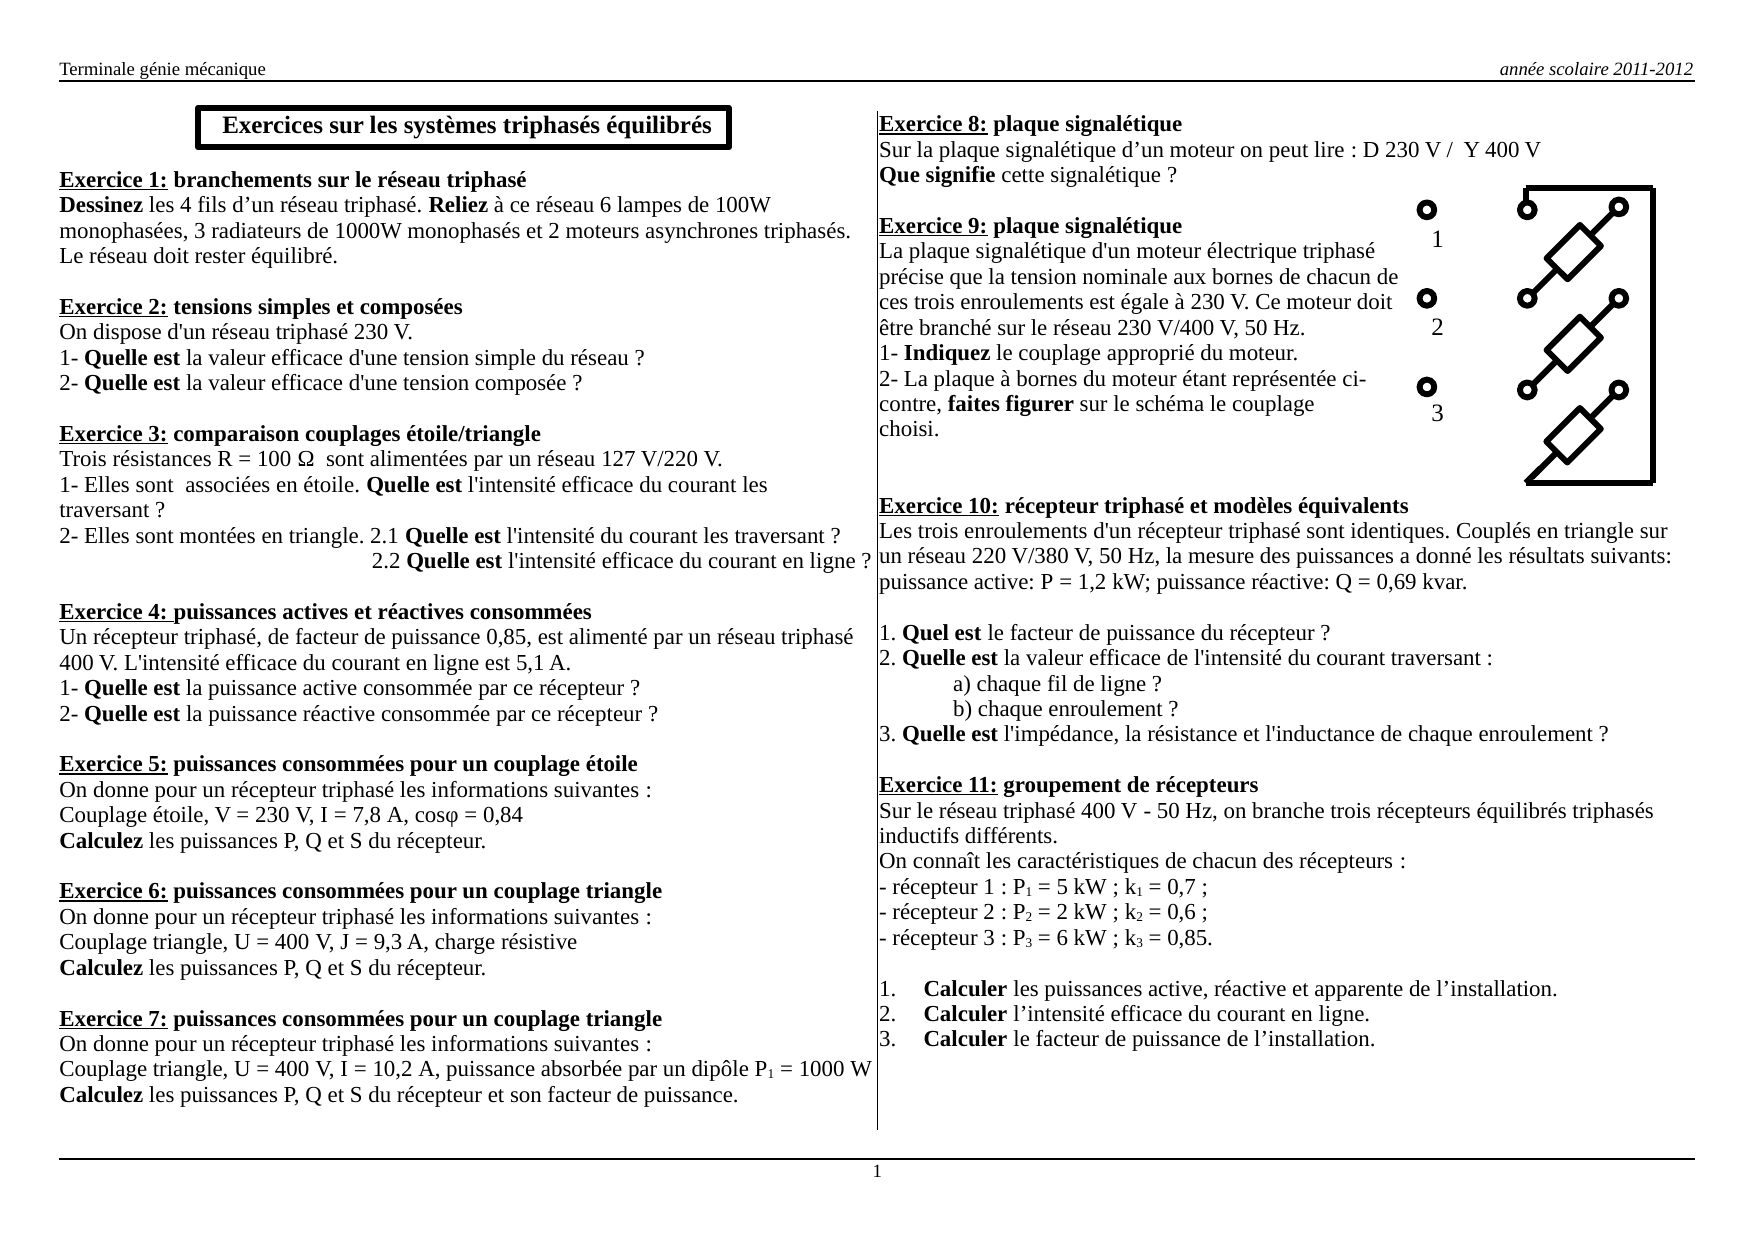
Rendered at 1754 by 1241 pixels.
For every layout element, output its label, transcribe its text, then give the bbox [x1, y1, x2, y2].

text 2. Calculer l’intensité efficace du courant en ligne. [879, 1001, 1695, 1026]
text Exercice 3: comparaison couplages étoile/triangle [59, 421, 875, 446]
text On donne pour un récepteur triphasé les informations suivantes : [59, 1031, 875, 1056]
text b) chaque enroulement ? [879, 696, 1695, 721]
text Couplage étoile, V = 230 V, I = 7,8 A, cosφ = 0,84 [59, 802, 875, 828]
text 1- Quelle est la valeur efficace d'une tension simple du réseau ? [59, 345, 875, 370]
text Un récepteur triphasé, de facteur de puissance 0,85, est alimenté par un réseau triphasé 400 V. L'intensité efficace du courant en ligne est 5,1 A. [59, 624, 875, 675]
text 2- La plaque à bornes du moteur étant représentée ci-contre, faites figurer sur le schéma le couplage choisi. [879, 366, 1375, 442]
text Trois résistances R = 100 Ω sont alimentées par un réseau 127 V/220 V. [59, 446, 875, 472]
text Sur la plaque signalétique d’un moteur on peut lire : D 230 V / Y 400 V [879, 137, 1695, 162]
text Couplage triangle, U = 400 V, I = 10,2 A, puissance absorbée par un dipôle P1 = 1000 W [59, 1056, 875, 1082]
text a) chaque fil de ligne ? [879, 671, 1695, 696]
text On donne pour un récepteur triphasé les informations suivantes : [59, 904, 875, 929]
text On connaît les caractéristiques de chacun des récepteurs : [879, 848, 1695, 874]
text Calculez les puissances P, Q et S du récepteur. [59, 828, 875, 853]
text Calculez les puissances P, Q et S du récepteur. [59, 955, 875, 980]
text 1. Quel est le facteur de puissance du récepteur ? [879, 620, 1695, 645]
text On donne pour un récepteur triphasé les informations suivantes : [59, 777, 875, 802]
text [59, 111, 195, 139]
text 2. Quelle est la valeur efficace de l'intensité du courant traversant : [879, 645, 1695, 671]
text Dessinez les 4 fils d’un réseau triphasé. Reliez à ce réseau 6 lampes de 100W monophasées, 3 radiateurs de 1000W monophasés et 2 moteurs asynchrones triphasés. Le réseau doit rester équilibré. [59, 192, 875, 268]
text Exercice 9: plaque signalétique [879, 213, 1607, 238]
text 3. Calculer le facteur de puissance de l’installation. [879, 1026, 1695, 1052]
text Exercice 2: tensions simples et composées [59, 294, 875, 319]
text Exercice 6: puissances consommées pour un couplage triangle [59, 878, 875, 904]
text 3. Quelle est l'impédance, la résistance et l'inductance de chaque enroulement ? [879, 721, 1695, 747]
text Exercice 4: puissances actives et réactives consommées [59, 599, 875, 624]
text Exercice 11: groupement de récepteurs [879, 772, 1695, 798]
text - récepteur 3 : P3 = 6 kW ; k3 = 0,85. [879, 925, 1695, 950]
text 2- Elles sont montées en triangle. 2.1 Quelle est l'intensité du courant les traversant ? [59, 523, 875, 548]
text [1656, 213, 1695, 238]
text 1- Quelle est la puissance active consommée par ce récepteur ? [59, 675, 875, 701]
text 1. Calculer les puissances active, réactive et apparente de l’installation. [879, 976, 1695, 1001]
text 2- Quelle est la puissance réactive consommée par ce récepteur ? [59, 701, 875, 726]
text La plaque signalétique d'un moteur électrique triphasé précise que la tension nominale aux bornes de chacun de ces trois enroulements est égale à 230 V. Ce moteur doit être branché sur le réseau 230 V/400 V, 50 Hz. [879, 238, 1404, 340]
text - récepteur 2 : P2 = 2 kW ; k2 = 0,6 ; [879, 899, 1695, 925]
text Exercice 5: puissances consommées pour un couplage étoile [59, 751, 875, 777]
text Couplage triangle, U = 400 V, J = 9,3 A, charge résistive [59, 929, 875, 955]
text Exercice 7: puissances consommées pour un couplage triangle [59, 1006, 875, 1031]
text Calculez les puissances P, Q et S du récepteur et son facteur de puissance. [59, 1082, 875, 1107]
text Exercices sur les systèmes triphasés équilibrés [201, 111, 726, 139]
text Que signifie cette signalétique ? [879, 162, 1695, 188]
text 2- Quelle est la valeur efficace d'une tension composée ? [59, 370, 875, 396]
text Exercice 8: plaque signalétique [879, 111, 1695, 137]
text Exercice 1: branchements sur le réseau triphasé [59, 167, 875, 192]
text Sur le réseau triphasé 400 V - 50 Hz, on branche trois récepteurs équilibrés triphasés inductifs différents. [879, 798, 1695, 848]
text Exercice 10: récepteur triphasé et modèles équivalents [879, 493, 1695, 518]
text 1- Indiquez le couplage approprié du moteur. [879, 340, 1375, 366]
text 2.2 Quelle est l'intensité efficace du courant en ligne ? [59, 548, 875, 573]
text - récepteur 1 : P1 = 5 kW ; k1 = 0,7 ; [879, 874, 1695, 899]
text Les trois enroulements d'un récepteur triphasé sont identiques. Couplés en triangle sur un réseau 220 V/380 V, 50 Hz, la mesure des puissances a donné les résultats suivants: puissance active: P = 1,2 kW; puissance réactive: Q = 0,69 kvar. [879, 518, 1695, 594]
text [732, 111, 875, 139]
text 1- Elles sont associées en étoile. Quelle est l'intensité efficace du courant les traversant ? [59, 472, 875, 523]
text On dispose d'un réseau triphasé 230 V. [59, 319, 875, 345]
text [1596, 213, 1650, 238]
